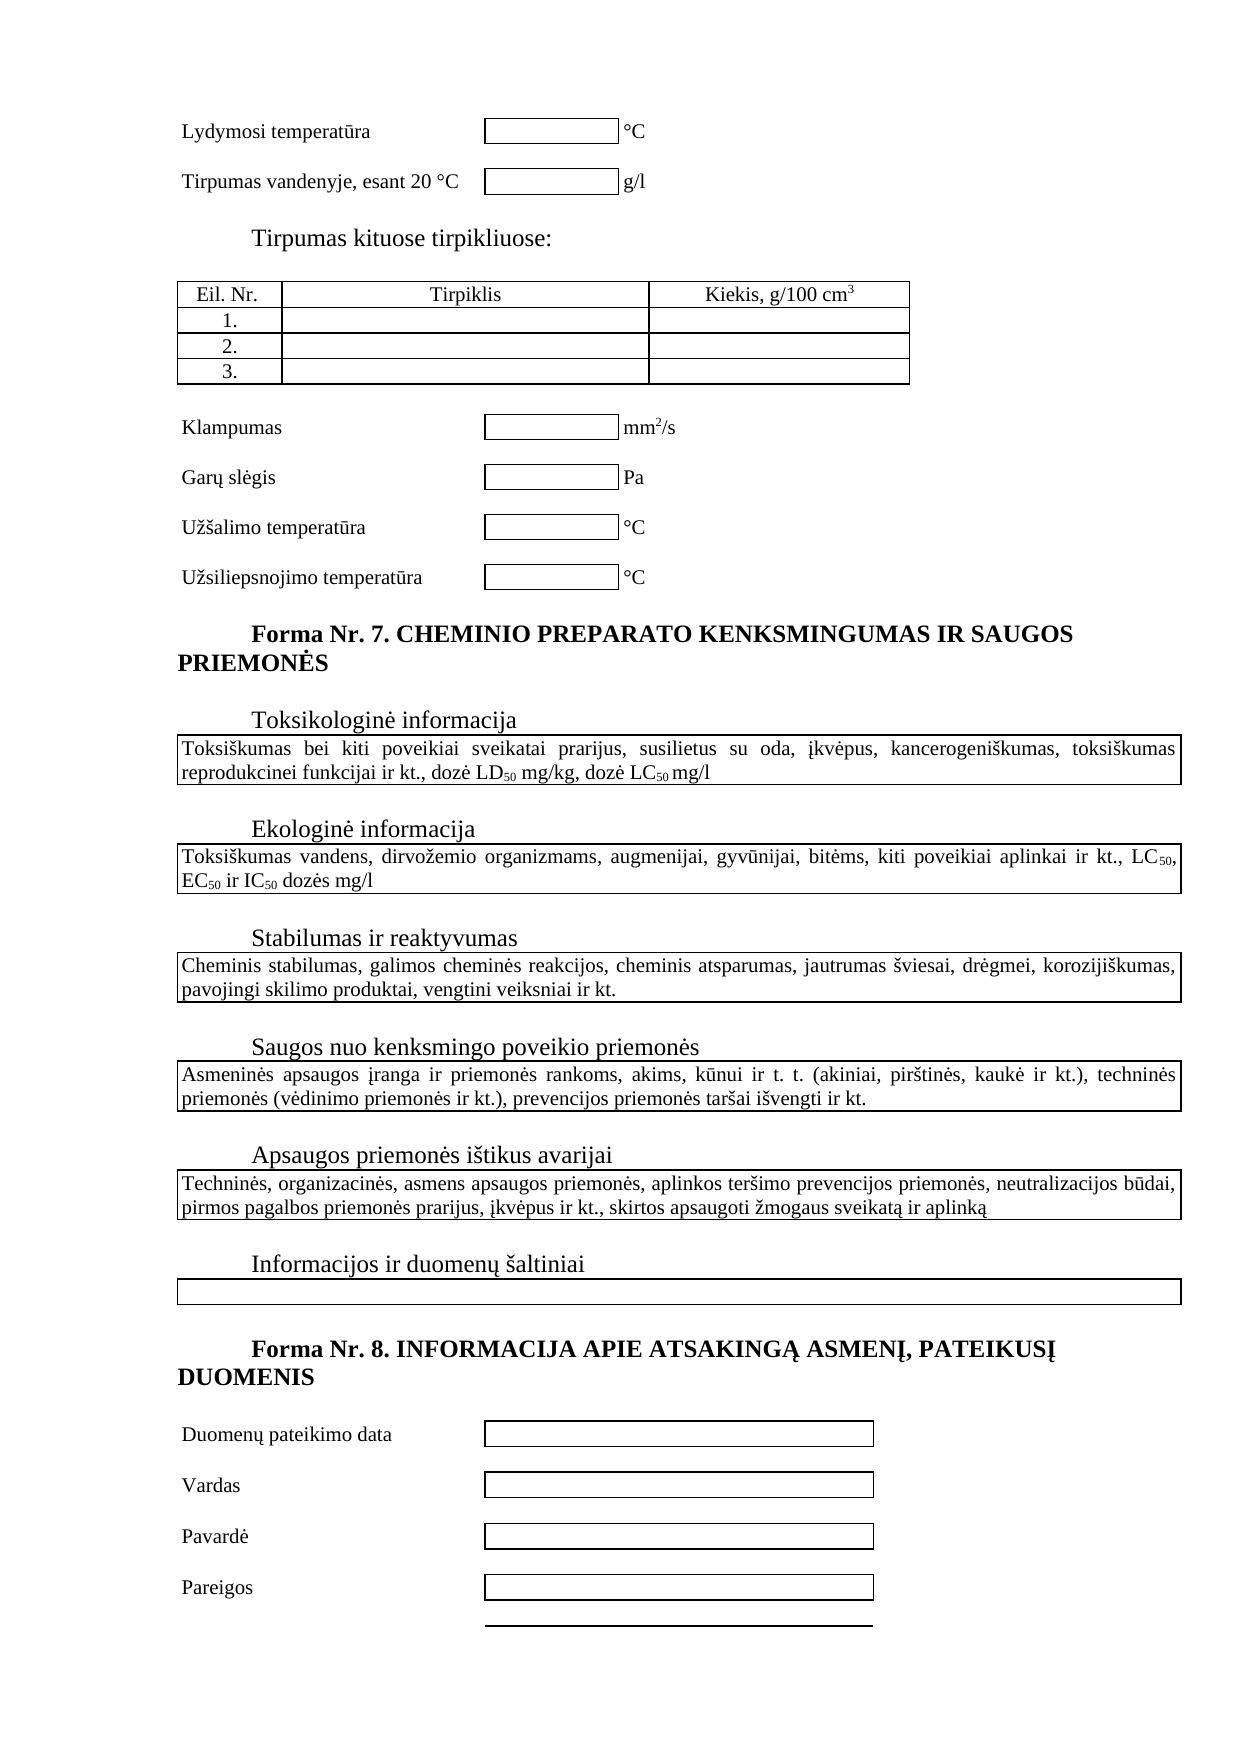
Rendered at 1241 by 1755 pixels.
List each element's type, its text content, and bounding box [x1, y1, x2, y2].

table_header mm2/s [1177, 414, 1181, 439]
text Forma Nr. 7. CHEMINIO PREPARATO KENKSMINGUMAS IR SAUGOS PRIEMONĖS [177, 619, 1181, 677]
table_cell [485, 144, 489, 168]
table_cell [177, 143, 485, 168]
table_header [910, 281, 1181, 306]
table_cell [910, 306, 1181, 332]
table_cell Užšalimo temperatūra [177, 514, 484, 539]
table_cell Vardas [177, 1471, 484, 1497]
table_cell [869, 1550, 873, 1574]
text Tirpumas kituose tirpikliuose: [177, 223, 1181, 252]
table_cell [177, 1548, 485, 1574]
table_cell [619, 143, 1181, 168]
table_cell Užsiliepsnojimo temperatūra [177, 564, 484, 589]
table_cell [873, 1446, 1181, 1471]
table_cell [485, 1550, 489, 1574]
table_cell g/l [619, 168, 1181, 193]
table_cell [905, 334, 909, 358]
text Forma Nr. 8. INFORMACIJA APIE ATSAKINGĄ ASMENĮ, PATEIKUSĮ DUOMENIS [177, 1334, 1181, 1391]
table_cell [869, 1601, 873, 1625]
table_cell [177, 489, 485, 514]
table_cell [905, 308, 909, 332]
table_cell [873, 1548, 1181, 1574]
table_cell [485, 1601, 489, 1625]
table_cell [874, 1471, 1181, 1497]
text Apsaugos priemonės ištikus avarijai [177, 1140, 1181, 1169]
table_cell [177, 1497, 485, 1522]
table_cell [485, 540, 619, 564]
table_cell [485, 1447, 489, 1471]
table_cell [873, 1497, 1181, 1522]
table_cell [177, 1446, 485, 1471]
table_cell [619, 489, 1181, 514]
table_header [869, 1422, 873, 1446]
table_cell Lydymosi temperatūra [177, 118, 484, 143]
table_cell [869, 1498, 873, 1522]
text Stabilumas ir reaktyvumas [177, 923, 1181, 952]
table_cell [869, 1447, 873, 1471]
table_cell [615, 144, 619, 168]
table_cell [873, 1599, 1181, 1625]
table_cell [177, 1599, 485, 1625]
table_cell [869, 1473, 873, 1497]
table_header [874, 1420, 1181, 1446]
table_cell °C [619, 514, 1181, 539]
table_cell Tirpumas vandenyje, esant 20 °C [177, 168, 484, 193]
text Toksikologinė informacija [177, 705, 1181, 734]
table_cell Pareigos [177, 1574, 484, 1599]
table_cell °C [619, 564, 1181, 589]
table_header mm2/s [619, 414, 623, 439]
table_cell [177, 439, 485, 464]
table_cell [486, 465, 618, 489]
table_cell Pa [619, 464, 1181, 489]
table_cell °C [619, 118, 1181, 143]
table_cell [485, 440, 619, 464]
text Informacijos ir duomenų šaltiniai [177, 1249, 1181, 1278]
table_cell [619, 539, 1181, 564]
table_cell [486, 565, 618, 589]
text Ekologinė informacija [177, 814, 1181, 843]
table_cell [874, 1574, 1181, 1599]
table_cell [177, 539, 485, 564]
table_cell [910, 358, 1181, 383]
text Saugos nuo kenksmingo poveikio priemonės [177, 1032, 1181, 1060]
table_cell [905, 359, 909, 383]
table_cell [485, 490, 619, 514]
table_cell Pavardė [177, 1523, 484, 1548]
table_cell [485, 1498, 489, 1522]
table_header Duomenų pateikimo data [177, 1420, 484, 1446]
table_cell [619, 439, 1181, 464]
table_cell [910, 332, 1181, 358]
table_cell Garų slėgis [177, 464, 484, 489]
table_header [486, 415, 618, 439]
table_cell [869, 1524, 873, 1548]
table_cell [869, 1575, 873, 1599]
table_cell [874, 1523, 1181, 1548]
table_cell [486, 515, 618, 539]
